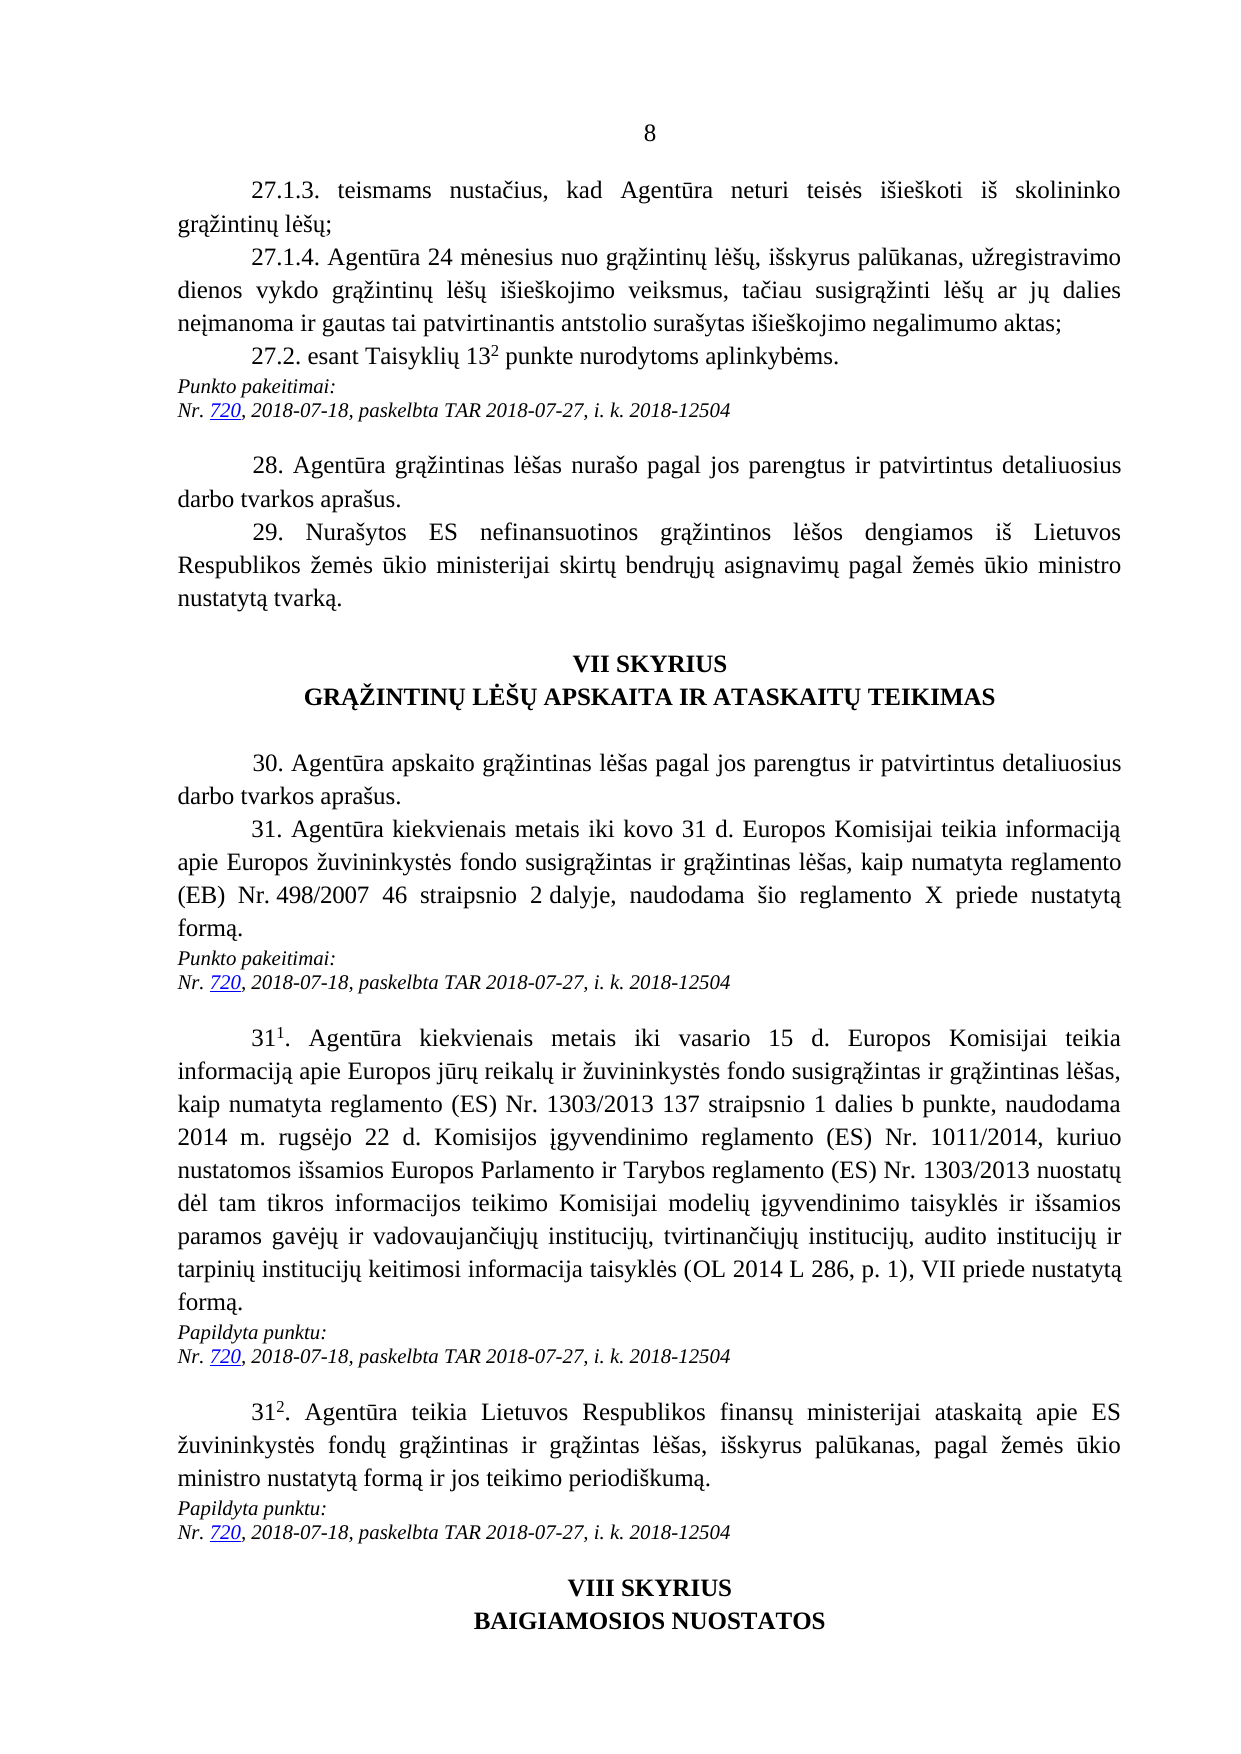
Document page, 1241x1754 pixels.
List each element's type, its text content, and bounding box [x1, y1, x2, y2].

text GRĄŽINTINŲ LĖŠŲ APSKAITA IR Ataskaitų teikimas [177, 682, 1122, 711]
text 27.1.4. Agentūra 24 mėnesius nuo grąžintinų lėšų, išskyrus palūkanas, užregistravimo dienos vykdo grąžintinų lėšų išieškojimo veiksmus, tačiau susigrąžinti lėšų ar jų dalies neįmanoma ir gautas tai patvirtinantis antstolio surašytas išieškojimo negalimumo aktas; [177, 242, 1122, 336]
text Punkto pakeitimai: [177, 946, 1122, 970]
text 30. Agentūra apskaito grąžintinas lėšas pagal jos parengtus ir patvirtintus detaliuosius darbo tvarkos aprašus. [177, 748, 1122, 809]
text 312. Agentūra teikia Lietuvos Respublikos finansų ministerijai ataskaitą apie ES žuvininkystės fondų grąžintinas ir grąžintas lėšas, išskyrus palūkanas, pagal žemės ūkio ministro nustatytą formą ir jos teikimo periodiškumą. [177, 1397, 1122, 1492]
text VIII SKYRIUS [177, 1573, 1122, 1602]
text 311. Agentūra kiekvienais metais iki vasario 15 d. Europos Komisijai teikia informaciją apie Europos jūrų reikalų ir žuvininkystės fondo susigrąžintas ir grąžintinas lėšas, kaip numatyta reglamento (ES) Nr. 1303/2013 137 straipsnio 1 dalies b punkte, naudodama 2014 m. rugsėjo 22 d. Komisijos įgyvendinimo reglamento (ES) Nr. 1011/2014, kuriuo nustatomos išsamios Europos Parlamento ir Tarybos reglamento (ES) Nr. 1303/2013 nuostatų dėl tam tikros informacijos teikimo Komisijai modelių įgyvendinimo taisyklės ir išsamios paramos gavėjų ir vadovaujančiųjų institucijų, tvirtinančiųjų institucijų, audito institucijų ir tarpinių institucijų keitimosi informacija taisyklės (OL 2014 L 286, p. 1), VII priede nustatytą formą. [177, 1023, 1122, 1316]
text Papildyta punktu: [177, 1496, 1122, 1520]
text 28. Agentūra grąžintinas lėšas nurašo pagal jos parengtus ir patvirtintus detaliuosius darbo tvarkos aprašus. [177, 451, 1122, 512]
text Nr. 720, 2018-07-18, paskelbta TAR 2018-07-27, i. k. 2018-12504 [177, 1520, 1122, 1544]
text 27.1.3. teismams nustačius, kad Agentūra neturi teisės išieškoti iš skolininko grąžintinų lėšų; [177, 176, 1122, 237]
text Nr. 720, 2018-07-18, paskelbta TAR 2018-07-27, i. k. 2018-12504 [177, 398, 1122, 422]
text 29. Nurašytos ES nefinansuotinos grąžintinos lėšos dengiamos iš Lietuvos Respublikos žemės ūkio ministerijai skirtų bendrųjų asignavimų pagal žemės ūkio ministro nustatytą tvarką. [177, 517, 1122, 611]
text Baigiamosios nuostatos [177, 1606, 1122, 1634]
text Papildyta punktu: [177, 1320, 1122, 1344]
text Nr. 720, 2018-07-18, paskelbta TAR 2018-07-27, i. k. 2018-12504 [177, 1344, 1122, 1368]
text Punkto pakeitimai: [177, 374, 1122, 398]
text 31. Agentūra kiekvienais metais iki kovo 31 d. Europos Komisijai teikia informaciją apie Europos žuvininkystės fondo susigrąžintas ir grąžintinas lėšas, kaip numatyta reglamento (EB) Nr. 498/2007 46 straipsnio 2 dalyje, naudodama šio reglamento X priede nustatytą formą. [177, 814, 1122, 942]
text VII SKYRIUS [177, 649, 1122, 677]
text Nr. 720, 2018-07-18, paskelbta TAR 2018-07-27, i. k. 2018-12504 [177, 970, 1122, 994]
text 27.2. esant Taisyklių 132 punkte nurodytoms aplinkybėms. [177, 341, 1122, 369]
